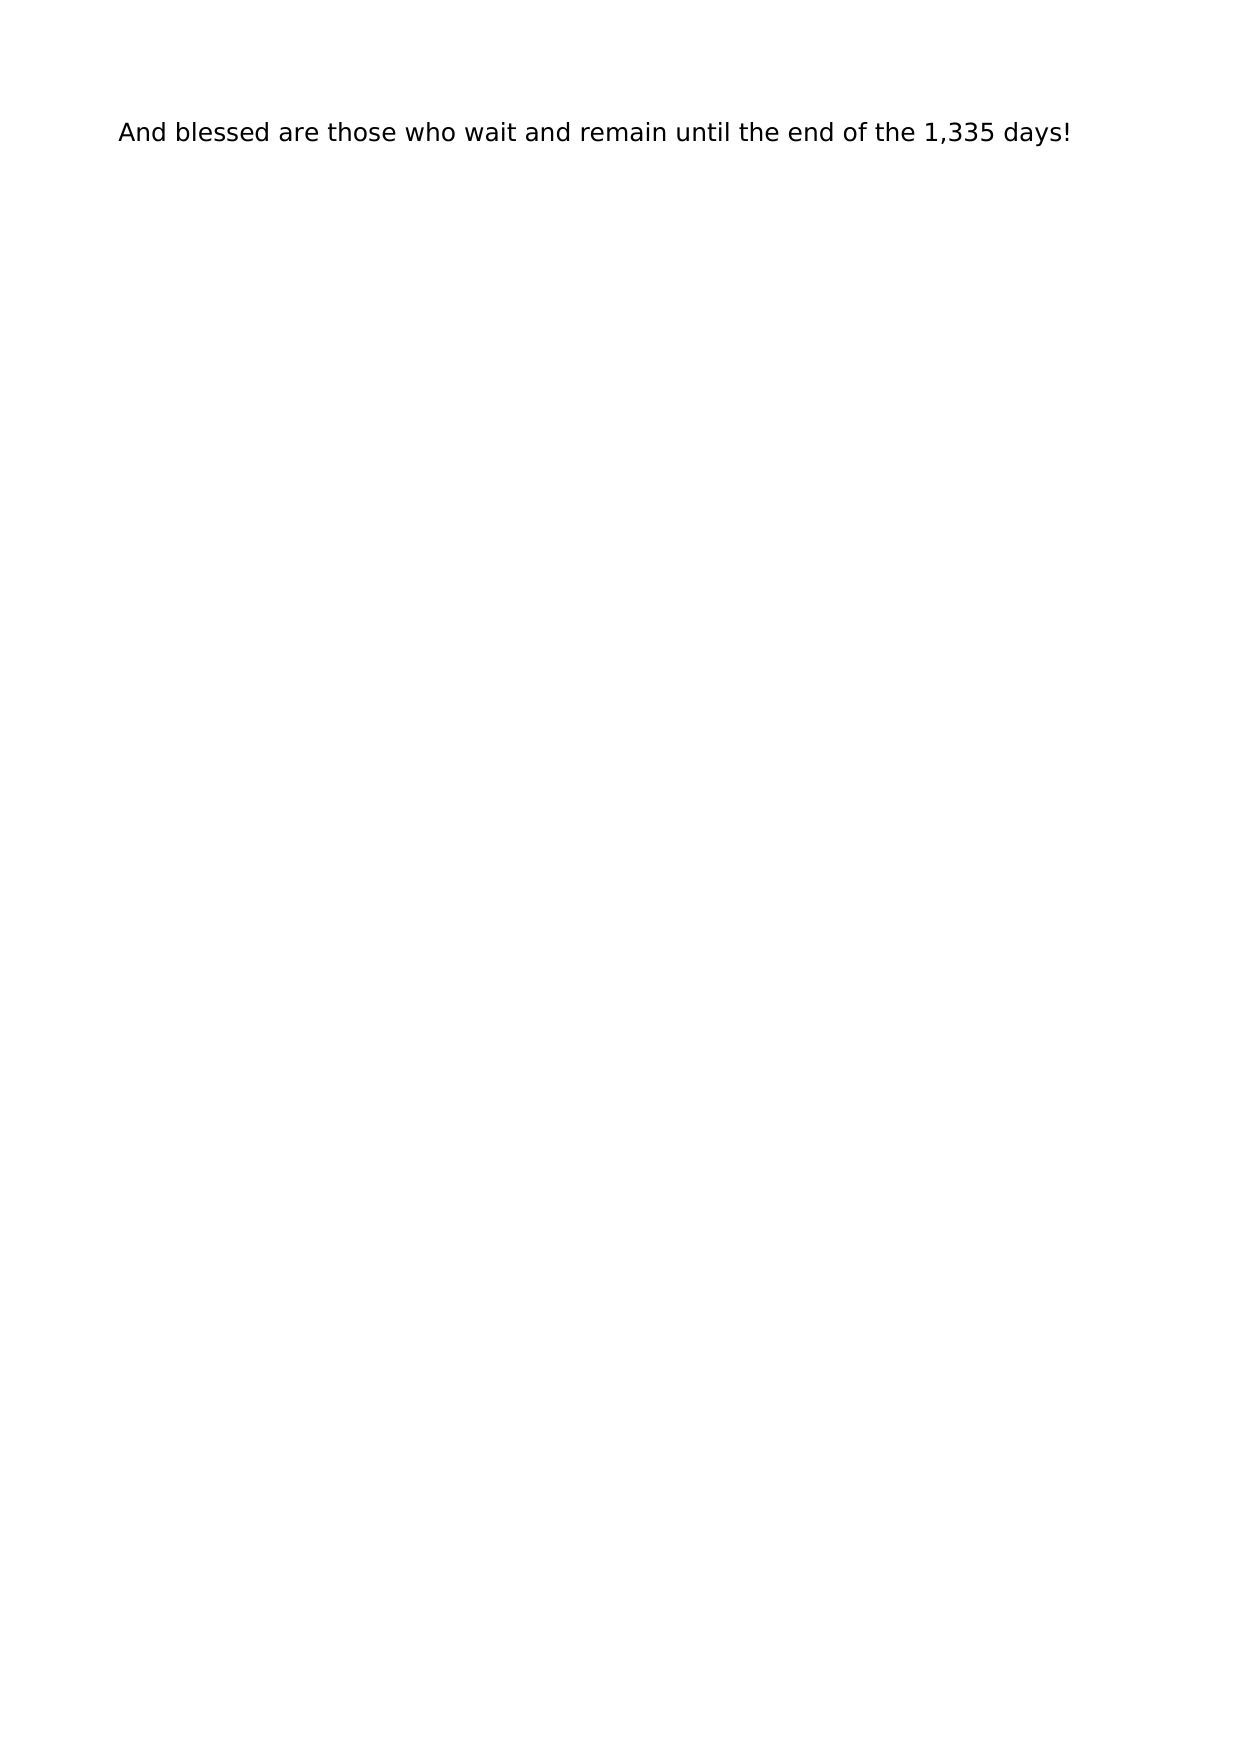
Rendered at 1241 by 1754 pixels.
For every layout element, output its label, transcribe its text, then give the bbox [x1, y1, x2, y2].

text And blessed are those who wait and remain until the end of the 1,335 days! [118, 118, 1122, 147]
